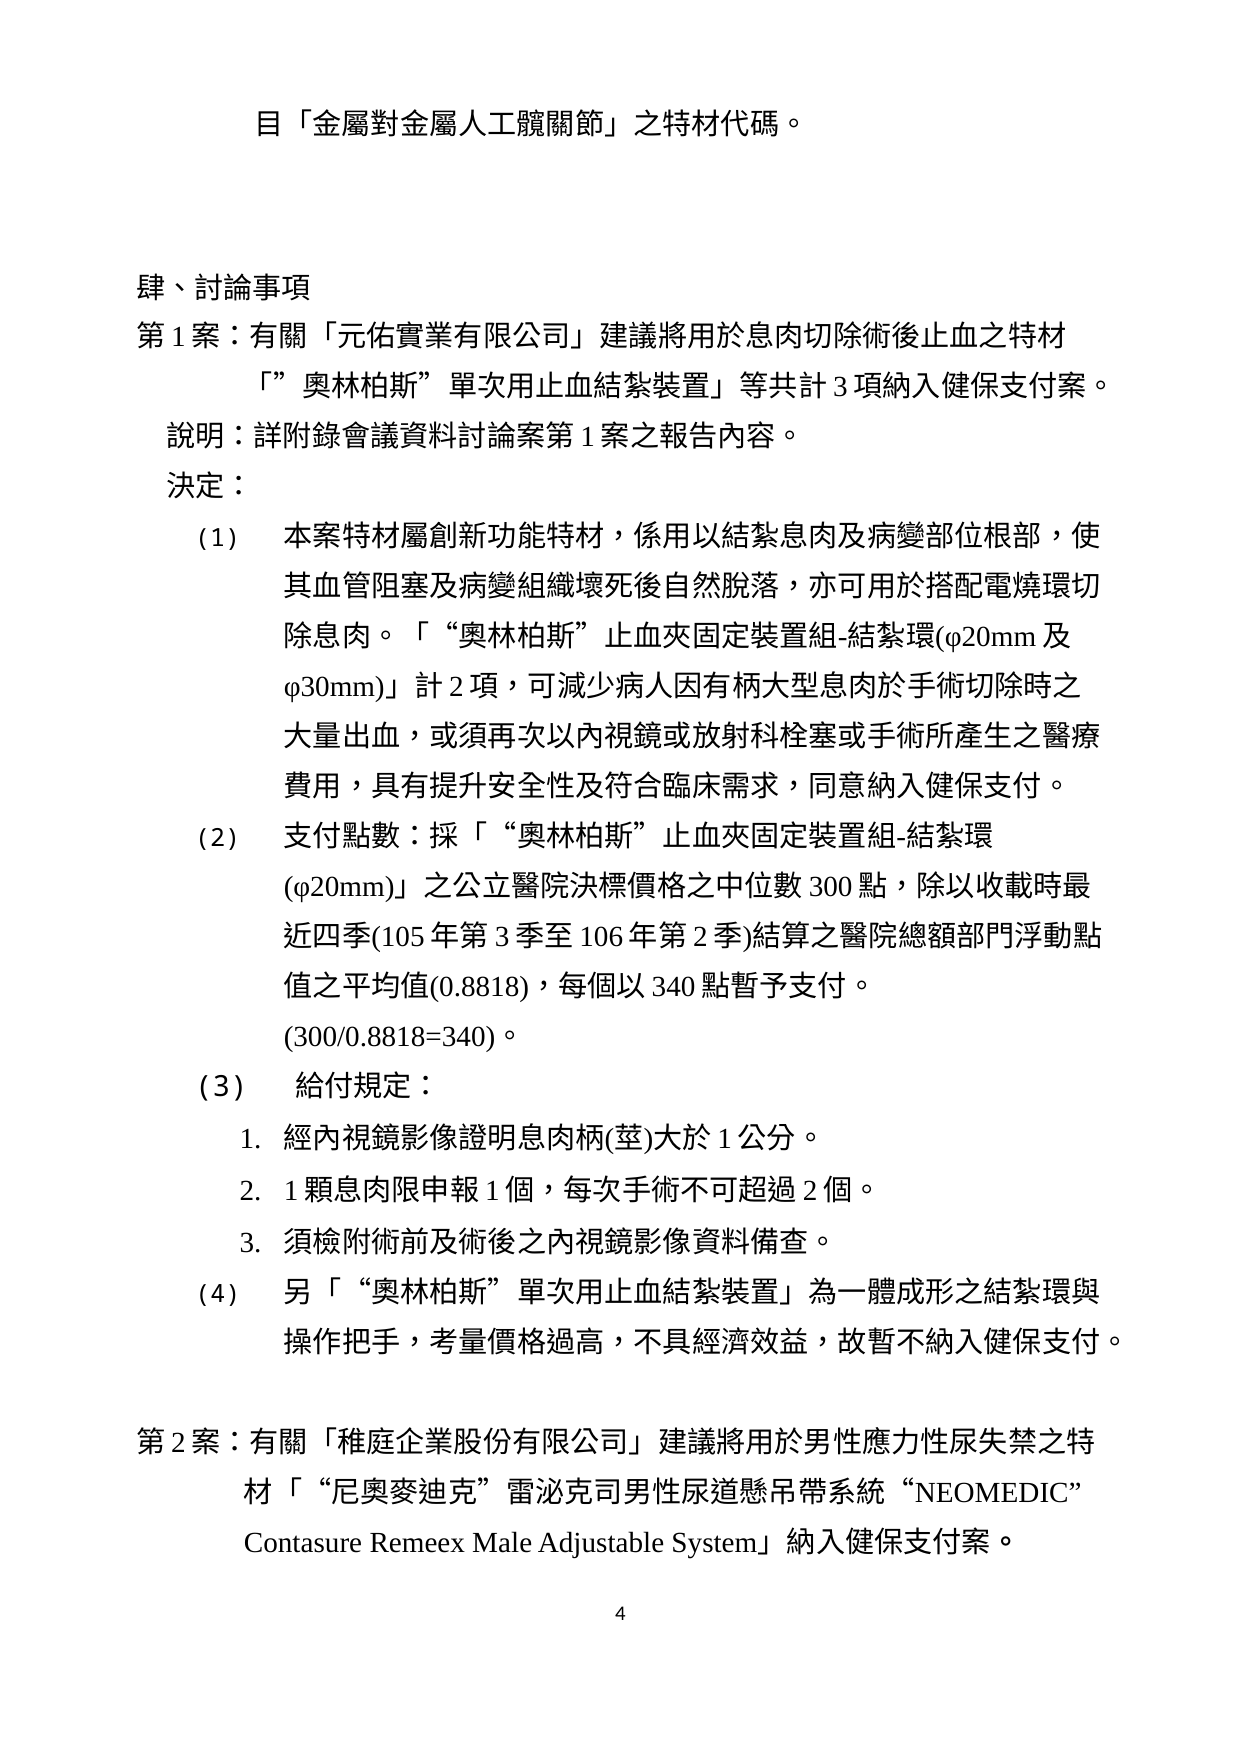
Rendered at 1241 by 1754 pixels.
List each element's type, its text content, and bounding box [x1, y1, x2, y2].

text 第1案：有關「元佑實業有限公司」建議將用於息肉切除術後止血之特材「”奧林柏斯”單次用止血結紮裝置」等共計3項納入健保支付案。 [136, 307, 1104, 407]
list 支付點數：採「“奧林柏斯”止血夾固定裝置組-結紮環(φ20mm)」之公立醫院決標價格之中位數300點，除以收載時最近四季(105年第3季至106年第2季)結算之醫院總額部門浮動點值之平均值(0.8818)，每個以340點暫予支付。(300/0.8818=340)。 [195, 807, 1104, 1057]
text 第2案：有關「稚庭企業股份有限公司」建議將用於男性應力性尿失禁之特材「“尼奧麥迪克”雷泌克司男性尿道懸吊帶系統“NEOMEDIC” Contasure Remeex Male Adjustable System」納入健保支付案。 [136, 1413, 1104, 1563]
list 須檢附術前及術後之內視鏡影像資料備查。 [239, 1211, 1104, 1263]
text 說明：詳附錄會議資料討論案第1案之報告內容。 [166, 407, 1104, 457]
list 另「“奧林柏斯”單次用止血結紮裝置」為一體成形之結紮環與操作把手，考量價格過高，不具經濟效益，故暫不納入健保支付。 [195, 1263, 1104, 1363]
list 本案特材屬創新功能特材，係用以結紮息肉及病變部位根部，使其血管阻塞及病變組織壞死後自然脫落，亦可用於搭配電燒環切除息肉。「“奧林柏斯”止血夾固定裝置組-結紮環(φ20mm及φ30mm)」計2項，可減少病人因有柄大型息肉於手術切除時之大量出血，或須再次以內視鏡或放射科栓塞或手術所產生之醫療費用，具有提升安全性及符合臨床需求，同意納入健保支付。 [195, 507, 1104, 807]
text 肆、討論事項 [136, 244, 1104, 307]
list 1顆息肉限申報1個，每次手術不可超過2個。 [239, 1159, 1104, 1211]
text 決定： [166, 457, 1104, 507]
list 給付規定： [195, 1057, 1104, 1107]
text 目「金屬對金屬人工髖關節」之特材代碼。 [166, 94, 1104, 144]
list 經內視鏡影像證明息肉柄(莖)大於1公分。 [239, 1107, 1104, 1159]
